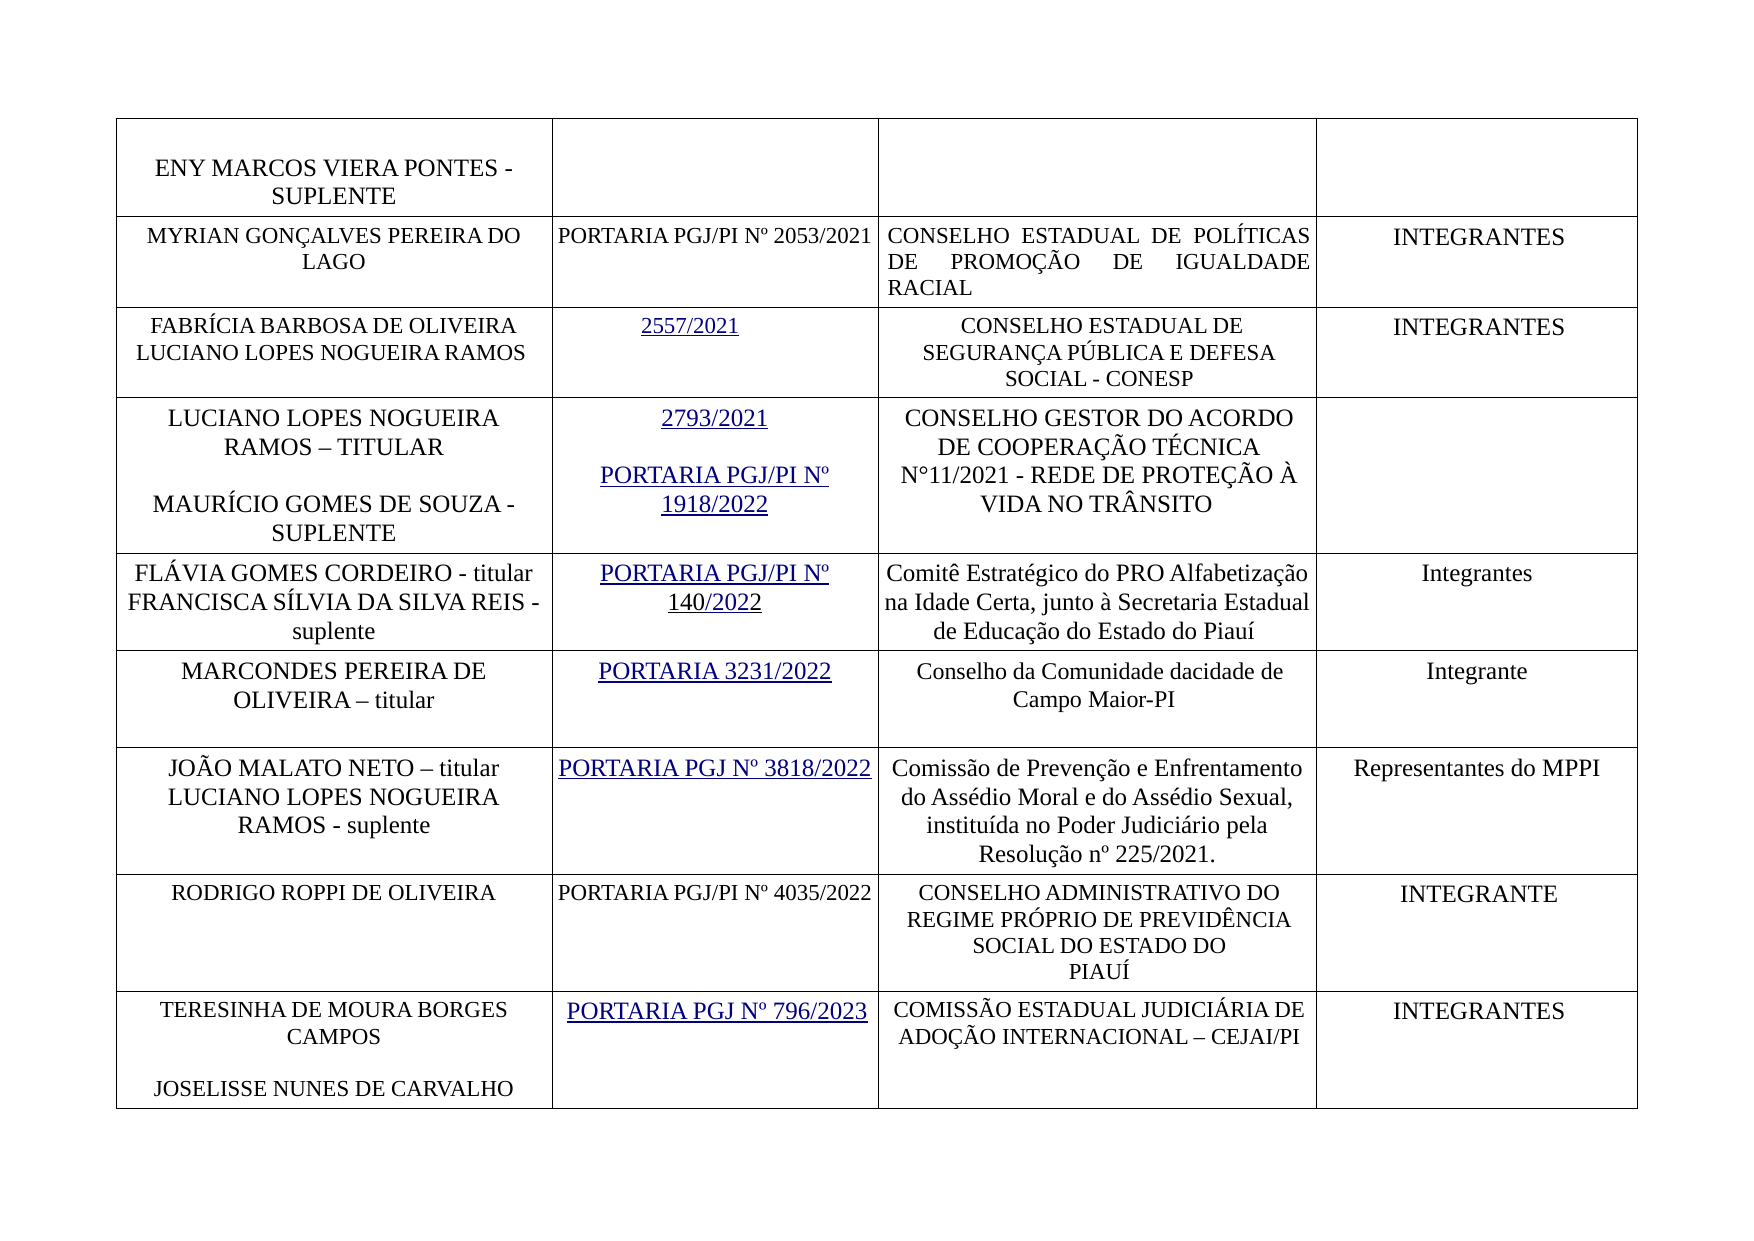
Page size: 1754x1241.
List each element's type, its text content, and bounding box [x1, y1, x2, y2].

table_cell CONSELHO ESTADUAL DE POLÍTICAS DE PROMOÇÃO DE IGUALDADE RACIAL [879, 217, 1316, 307]
table_cell Integrantes [1317, 308, 1637, 397]
table_cell Integrante [1317, 651, 1637, 747]
table_cell Conselho Estadual de Segurança Pública e Defesa Social - CONESP [879, 308, 1316, 397]
table_cell FLÁVIA GOMES CORDEIRO - titular FRANCISCA SÍLVIA DA SILVA REIS - suplente [117, 554, 552, 650]
table_cell eny marcos viera pontes - suplente [117, 119, 552, 216]
table_cell Conselho da Comunidade dacidade de Campo Maior-PI [879, 651, 1316, 747]
table_cell RODRIGO ROPPI DE OLIVEIRA [117, 875, 552, 991]
table_cell Conselho Gestor do Acordo de Cooperação Técnica n°11/2021 - Rede de Proteção à Vida no Trânsito [879, 398, 1316, 552]
table_cell PORTARIA PGJ/PI Nº 4035/2022 [553, 875, 878, 991]
table_cell MYRIAN GONÇALVES PEREIRA DO LAGO [117, 217, 552, 307]
table_cell Integrante [1317, 875, 1637, 991]
table_cell Conselho Administrativo do Regime Próprio de Previdência Social do Estado do Piauí [879, 875, 1316, 991]
table_cell [1317, 119, 1637, 216]
table_cell [553, 119, 878, 216]
table_cell PORTARIA PGJ Nº 3818/2022 [553, 748, 878, 873]
table_cell Comissão Estadual Judiciária de Adoção Internacional – CEJAI/PI [879, 992, 1316, 1107]
table_cell PORTARIA PGJ/PI Nº 140/2022 [553, 554, 878, 650]
table_cell Comitê Estratégico do PRO Alfabetização na Idade Certa, junto à Secretaria Estadual de Educação do Estado do Piauí [879, 554, 1316, 650]
table_cell 2557/2021 [553, 308, 878, 397]
table_cell Representantes do MPPI [1317, 748, 1637, 873]
table_cell Integrantes [1317, 992, 1637, 1107]
table_cell [879, 119, 1316, 216]
table_cell JOÃO MALATO NETO – titular LUCIANO LOPES NOGUEIRA RAMOS - suplente [117, 748, 552, 873]
table_cell FABRÍCIA BARBOSA DE OLIVEIRA LUCIANO LOPES NOGUEIRA RAMOS [117, 308, 552, 397]
table_cell TERESINHA DE MOURA BORGES CAMPOS JOSELISSE NUNES DE CARVALHO [117, 992, 552, 1107]
table_cell PORTARIA PGJ/PI Nº 2053/2021 [553, 217, 878, 307]
table_cell PORTARIA PGJ Nº 796/2023 [553, 992, 878, 1107]
table_cell MARCONDES PEREIRA DE OLIVEIRA – titular [117, 651, 552, 747]
table_cell 2793/2021 PORTARIA PGJ/PI Nº 1918/2022 [553, 398, 878, 552]
table_cell Integrantes [1317, 554, 1637, 650]
table_cell [1317, 398, 1637, 552]
table_cell PORTARIA 3231/2022 [553, 651, 878, 747]
table_cell Comissão de Prevenção e Enfrentamento do Assédio Moral e do Assédio Sexual, instituída no Poder Judiciário pela Resolução nº 225/2021. [879, 748, 1316, 873]
table_cell LUCIANO LOPES NOGUEIRA RAMOS – titular maurício gomes de souza - suplente [117, 398, 552, 552]
table_cell Integrantes [1317, 217, 1637, 307]
